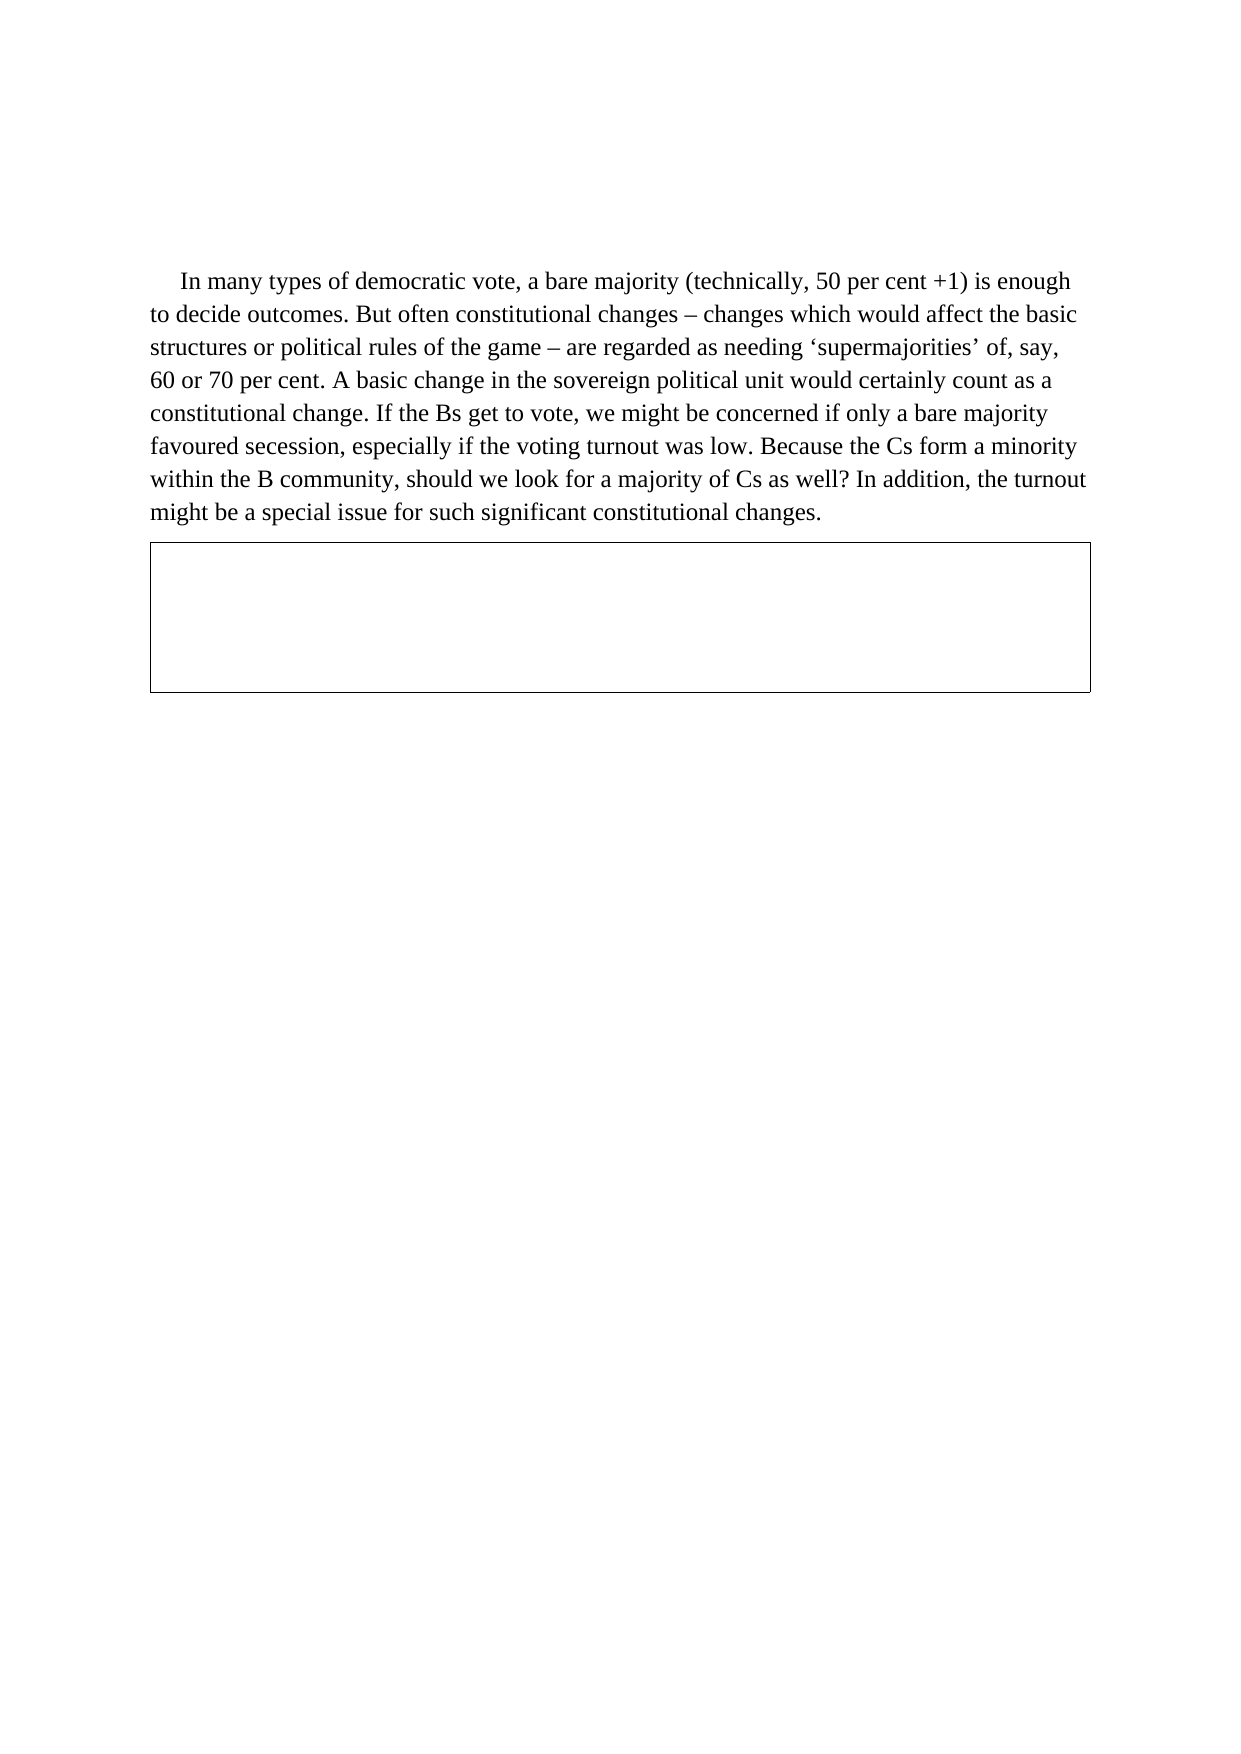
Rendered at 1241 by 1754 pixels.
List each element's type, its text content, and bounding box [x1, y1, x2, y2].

text In many types of democratic vote, a bare majority (technically, 50 per cent +1) is enough to decide outcomes. But often constitutional changes – changes which would affect the basic structures or political rules of the game – are regarded as needing ‘supermajorities’ of, say, 60 or 70 per cent. A basic change in the sovereign political unit would certainly count as a constitutional change. If the Bs get to vote, we might be concerned if only a bare majority favoured secession, especially if the voting turnout was low. Because the Cs form a minority within the B community, should we look for a majority of Cs as well? In addition, the turnout might be a special issue for such significant constitutional changes. [150, 266, 1090, 526]
